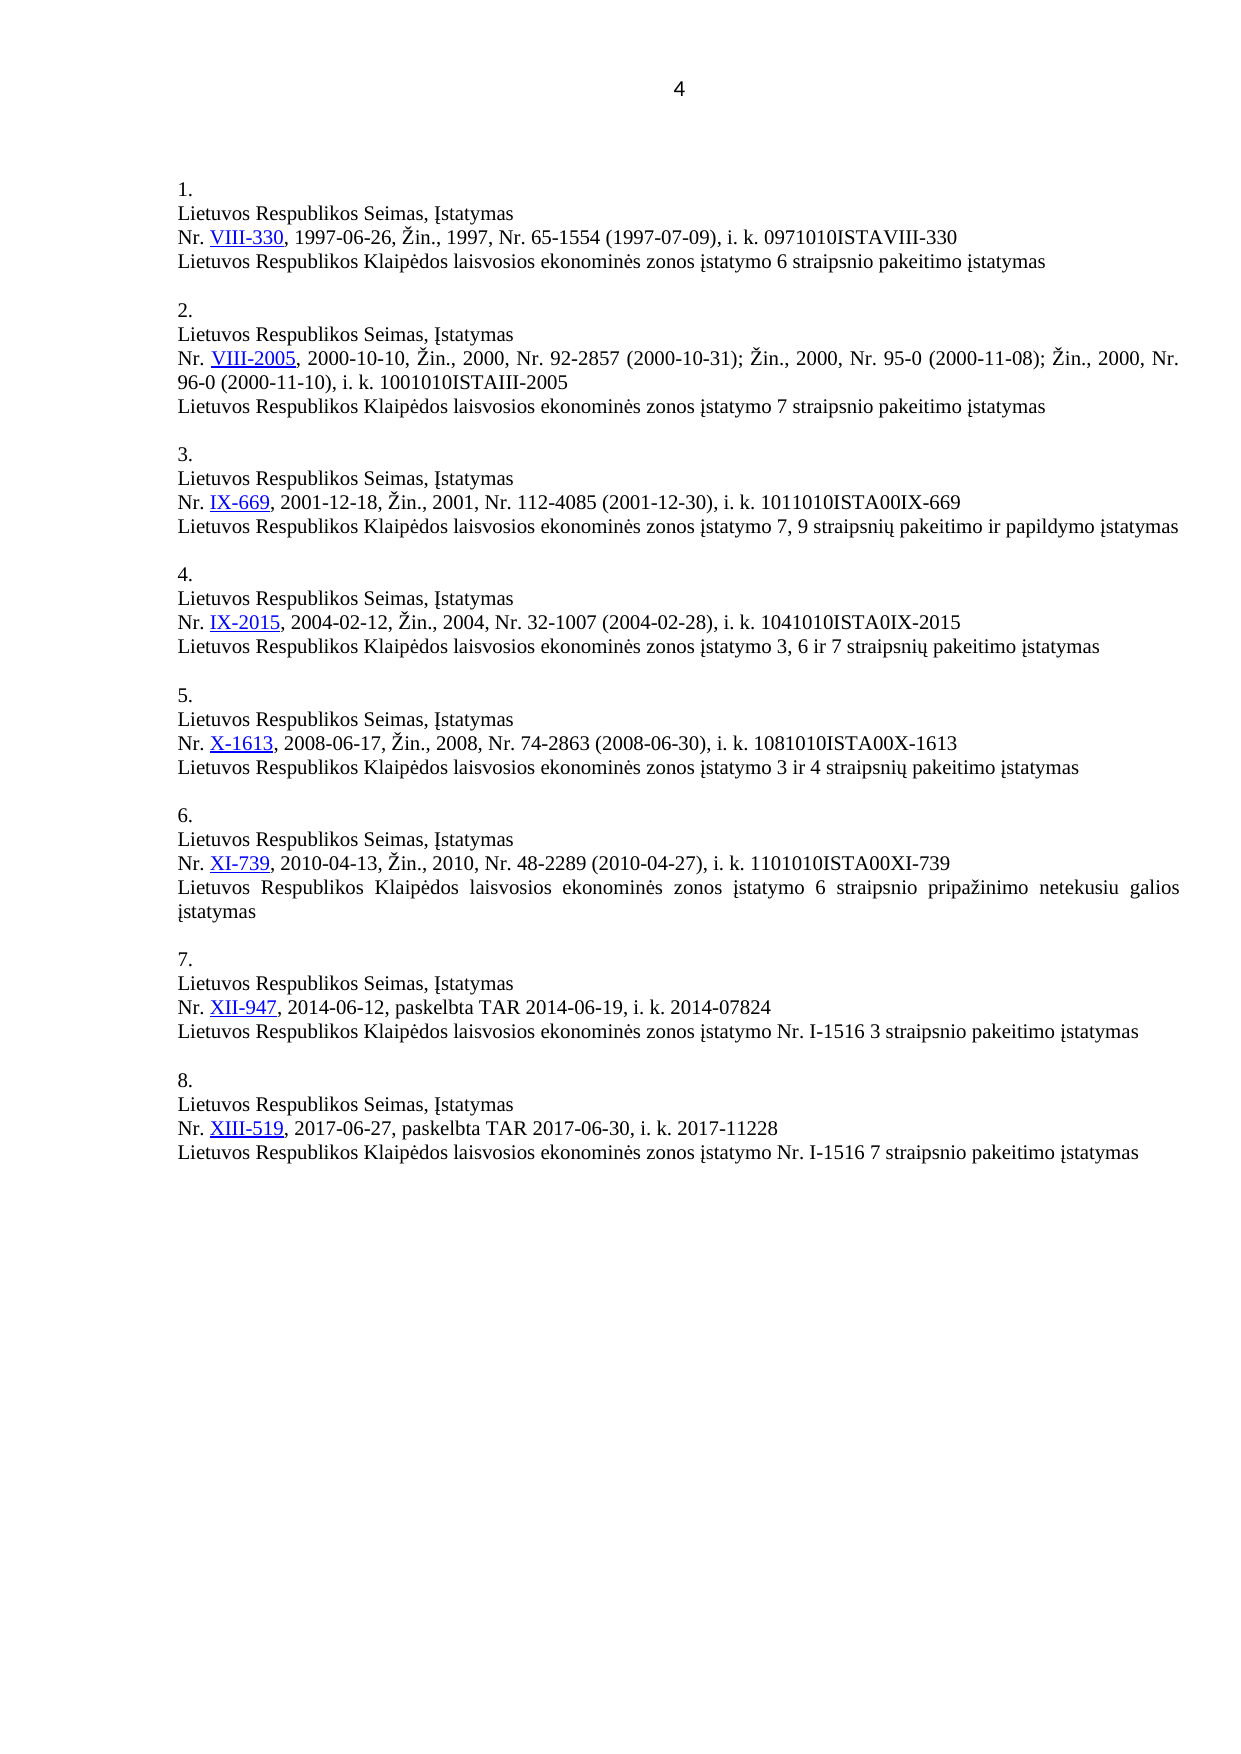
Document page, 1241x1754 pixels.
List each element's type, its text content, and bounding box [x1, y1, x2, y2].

text Lietuvos Respublikos Seimas, Įstatymas [177, 1092, 1181, 1116]
text Lietuvos Respublikos Klaipėdos laisvosios ekonominės zonos įstatymo Nr. I-1516 7 straipsnio pakeitimo įstatymas [177, 1140, 1181, 1164]
text Lietuvos Respublikos Seimas, Įstatymas [177, 971, 1181, 995]
text Nr. XI-739, 2010-04-13, Žin., 2010, Nr. 48-2289 (2010-04-27), i. k. 1101010ISTA00XI-739 [177, 851, 1181, 875]
text Nr. IX-669, 2001-12-18, Žin., 2001, Nr. 112-4085 (2001-12-30), i. k. 1011010ISTA00IX-669 [177, 490, 1181, 514]
text 8. [177, 1067, 1181, 1092]
text Lietuvos Respublikos Klaipėdos laisvosios ekonominės zonos įstatymo 7, 9 straipsnių pakeitimo ir papildymo įstatymas [177, 514, 1181, 538]
text Lietuvos Respublikos Klaipėdos laisvosios ekonominės zonos įstatymo 3 ir 4 straipsnių pakeitimo įstatymas [177, 755, 1181, 779]
text Nr. VIII-2005, 2000-10-10, Žin., 2000, Nr. 92-2857 (2000-10-31); Žin., 2000, Nr. 95-0 (2000-11-08); Žin., 2000, Nr. 96-0 (2000-11-10), i. k. 1001010ISTAIII-2005 [177, 346, 1181, 394]
text Nr. X-1613, 2008-06-17, Žin., 2008, Nr. 74-2863 (2008-06-30), i. k. 1081010ISTA00X-1613 [177, 731, 1181, 755]
text Lietuvos Respublikos Seimas, Įstatymas [177, 586, 1181, 610]
text Lietuvos Respublikos Seimas, Įstatymas [177, 827, 1181, 851]
text Nr. VIII-330, 1997-06-26, Žin., 1997, Nr. 65-1554 (1997-07-09), i. k. 0971010ISTAVIII-330 [177, 225, 1181, 249]
text 1. [177, 177, 1181, 201]
text 6. [177, 803, 1181, 827]
text Lietuvos Respublikos Seimas, Įstatymas [177, 466, 1181, 490]
text 7. [177, 947, 1181, 971]
text Lietuvos Respublikos Seimas, Įstatymas [177, 707, 1181, 731]
text Nr. IX-2015, 2004-02-12, Žin., 2004, Nr. 32-1007 (2004-02-28), i. k. 1041010ISTA0IX-2015 [177, 610, 1181, 634]
text Lietuvos Respublikos Seimas, Įstatymas [177, 322, 1181, 346]
text 5. [177, 682, 1181, 707]
text Lietuvos Respublikos Klaipėdos laisvosios ekonominės zonos įstatymo 3, 6 ir 7 straipsnių pakeitimo įstatymas [177, 634, 1181, 658]
text Nr. XII-947, 2014-06-12, paskelbta TAR 2014-06-19, i. k. 2014-07824 [177, 995, 1181, 1019]
text 3. [177, 442, 1181, 466]
text Lietuvos Respublikos Klaipėdos laisvosios ekonominės zonos įstatymo 6 straipsnio pakeitimo įstatymas [177, 249, 1181, 273]
text Lietuvos Respublikos Seimas, Įstatymas [177, 201, 1181, 225]
text Lietuvos Respublikos Klaipėdos laisvosios ekonominės zonos įstatymo Nr. I-1516 3 straipsnio pakeitimo įstatymas [177, 1019, 1181, 1043]
text Lietuvos Respublikos Klaipėdos laisvosios ekonominės zonos įstatymo 7 straipsnio pakeitimo įstatymas [177, 394, 1181, 418]
text Nr. XIII-519, 2017-06-27, paskelbta TAR 2017-06-30, i. k. 2017-11228 [177, 1116, 1181, 1140]
text 2. [177, 297, 1181, 322]
text Lietuvos Respublikos Klaipėdos laisvosios ekonominės zonos įstatymo 6 straipsnio pripažinimo netekusiu galios įstatymas [177, 875, 1181, 923]
text 4. [177, 562, 1181, 586]
